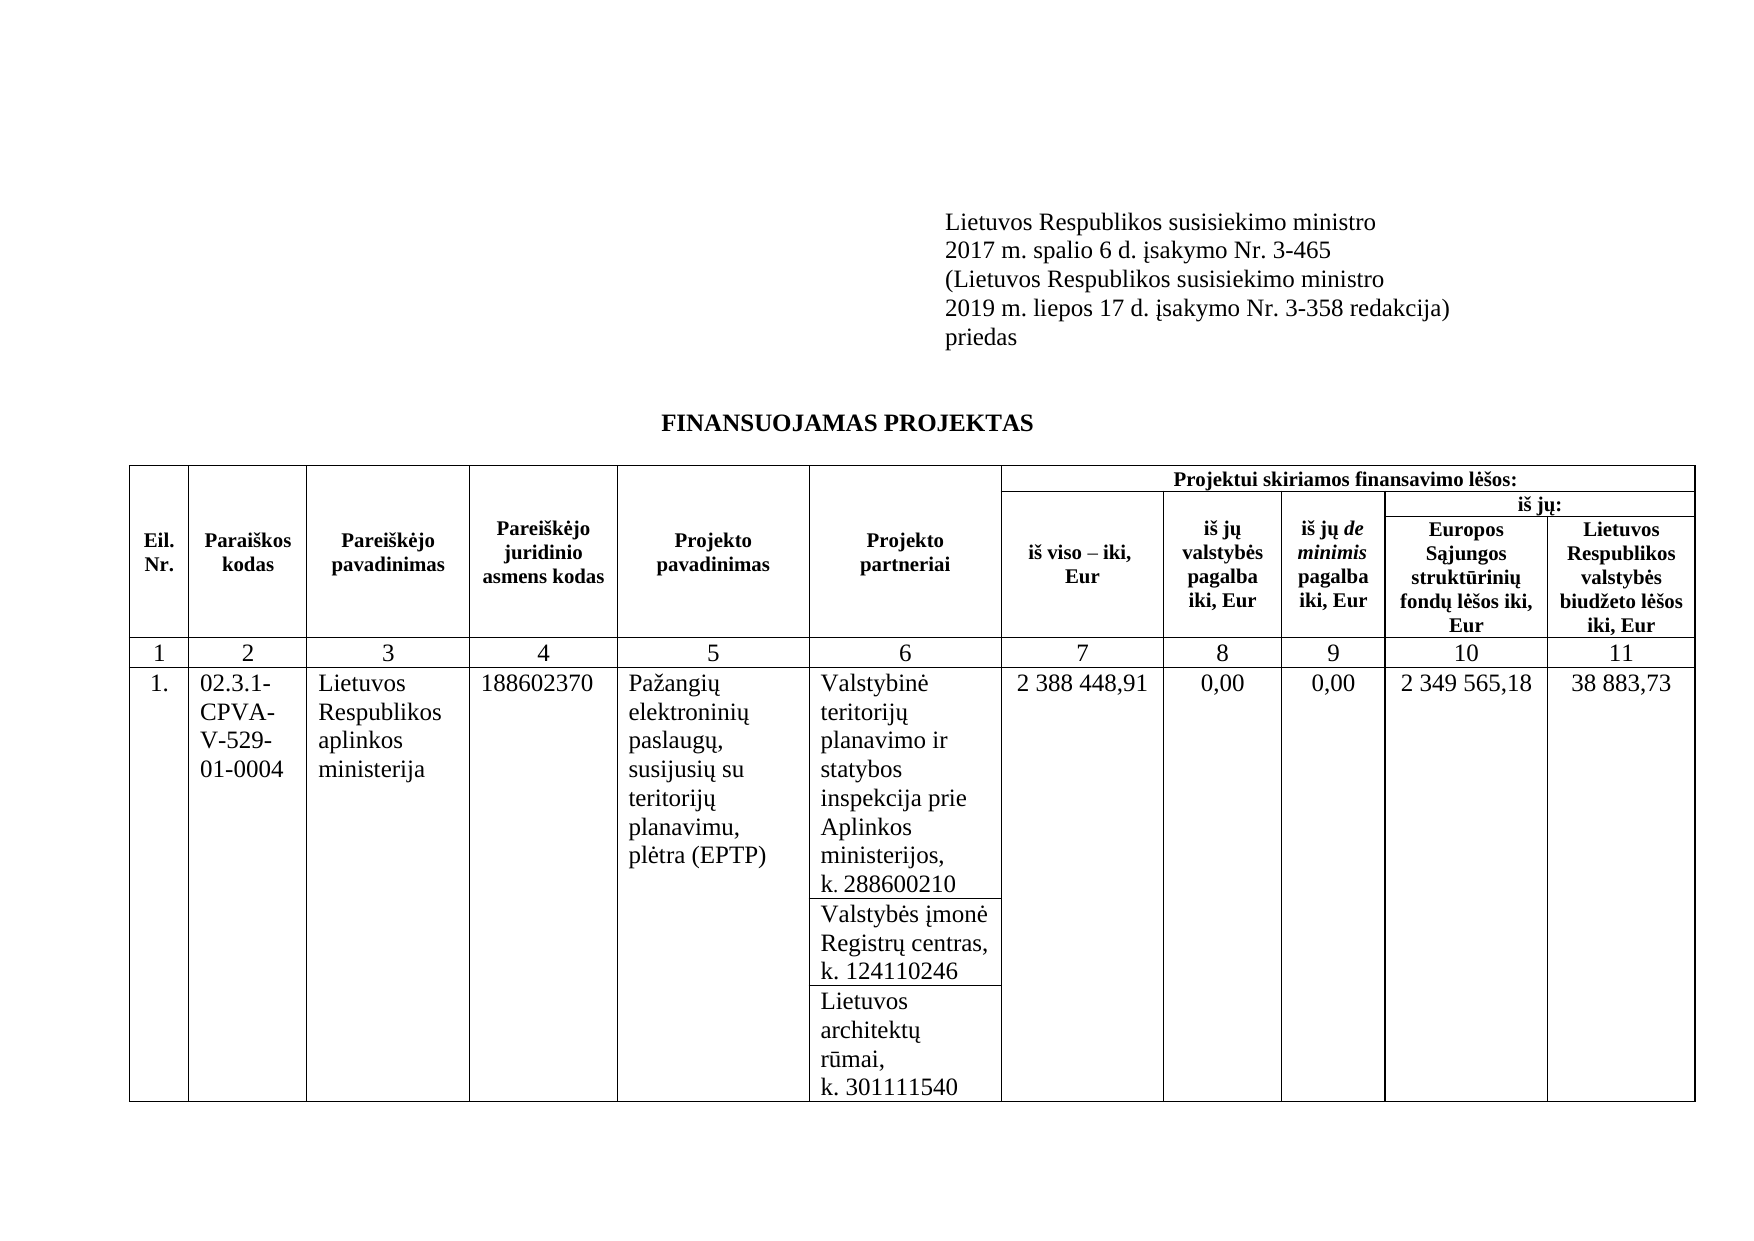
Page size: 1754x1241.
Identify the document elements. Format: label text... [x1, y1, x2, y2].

table_header Pareiškėjo juridinio asmens kodas [470, 466, 617, 637]
table_cell 5 [618, 638, 809, 667]
text FINANSUOJAMAS PROJEKTAS [118, 408, 1577, 437]
table_cell iš jų: [1386, 492, 1694, 516]
table_cell 8 [1164, 638, 1281, 667]
table_cell 6 [810, 638, 1001, 667]
table_header Projekto pavadinimas [618, 466, 809, 637]
table_cell Lietuvos Respublikos aplinkos ministerija [307, 668, 469, 1101]
table_cell 1 [130, 638, 188, 667]
table_header Projektui skiriamos finansavimo lėšos: [1002, 466, 1694, 491]
table_cell 4 [470, 638, 617, 667]
text 2019 m. liepos 17 d. įsakymo Nr. 3-358 redakcija) [118, 293, 1506, 322]
table_cell Valstybinė teritorijų planavimo ir statybos inspekcija prie Aplinkos ministerijos, k. 288600210 [810, 668, 1001, 898]
table_cell 0,00 [1164, 668, 1281, 1101]
table_header Projekto partneriai [810, 466, 1001, 637]
table_header Paraiškos kodas [189, 466, 306, 637]
table_cell iš jų de minimis pagalba iki, Eur [1282, 492, 1384, 637]
table_header Eil. Nr. [130, 466, 188, 637]
table_cell Europos Sąjungos struktūrinių fondų lėšos iki, Eur [1386, 517, 1547, 637]
table_cell 0,00 [1282, 668, 1384, 1101]
table_cell 7 [1002, 638, 1163, 667]
table_cell 10 [1386, 638, 1547, 667]
table_cell 2 [189, 638, 306, 667]
table_cell Pažangių elektroninių paslaugų, susijusių su teritorijų planavimu, plėtra (EPTP) [618, 668, 809, 1101]
table_cell iš viso – iki, Eur [1002, 492, 1163, 637]
table_header Pareiškėjo pavadinimas [307, 466, 469, 637]
text priedas [118, 322, 1506, 350]
text (Lietuvos Respublikos susisiekimo ministro [118, 264, 1506, 293]
table_cell Valstybės įmonė Registrų centras, k. 124110246 [810, 899, 1001, 985]
text Lietuvos Respublikos susisiekimo ministro [118, 207, 1506, 235]
table_cell 2 388 448,91 [1002, 668, 1163, 1101]
table_cell 9 [1282, 638, 1384, 667]
text 2017 m. spalio 6 d. įsakymo Nr. 3-465 [118, 235, 1506, 264]
table_cell 11 [1548, 638, 1694, 667]
table_cell 2 349 565,18 [1386, 668, 1547, 1101]
table_cell 02.3.1-CPVA-V-529-01-0004 [189, 668, 306, 1101]
table_cell Lietuvos architektų rūmai, k. 301111540 [810, 986, 1001, 1101]
table_cell 188602370 [470, 668, 617, 1101]
table_cell 1. [130, 668, 188, 1101]
table_cell iš jų valstybės pagalba iki, Eur [1164, 492, 1281, 637]
table_cell Lietuvos Respublikos valstybės biudžeto lėšos iki, Eur [1548, 517, 1694, 637]
table_cell 3 [307, 638, 469, 667]
table_cell 38 883,73 [1548, 668, 1694, 1101]
